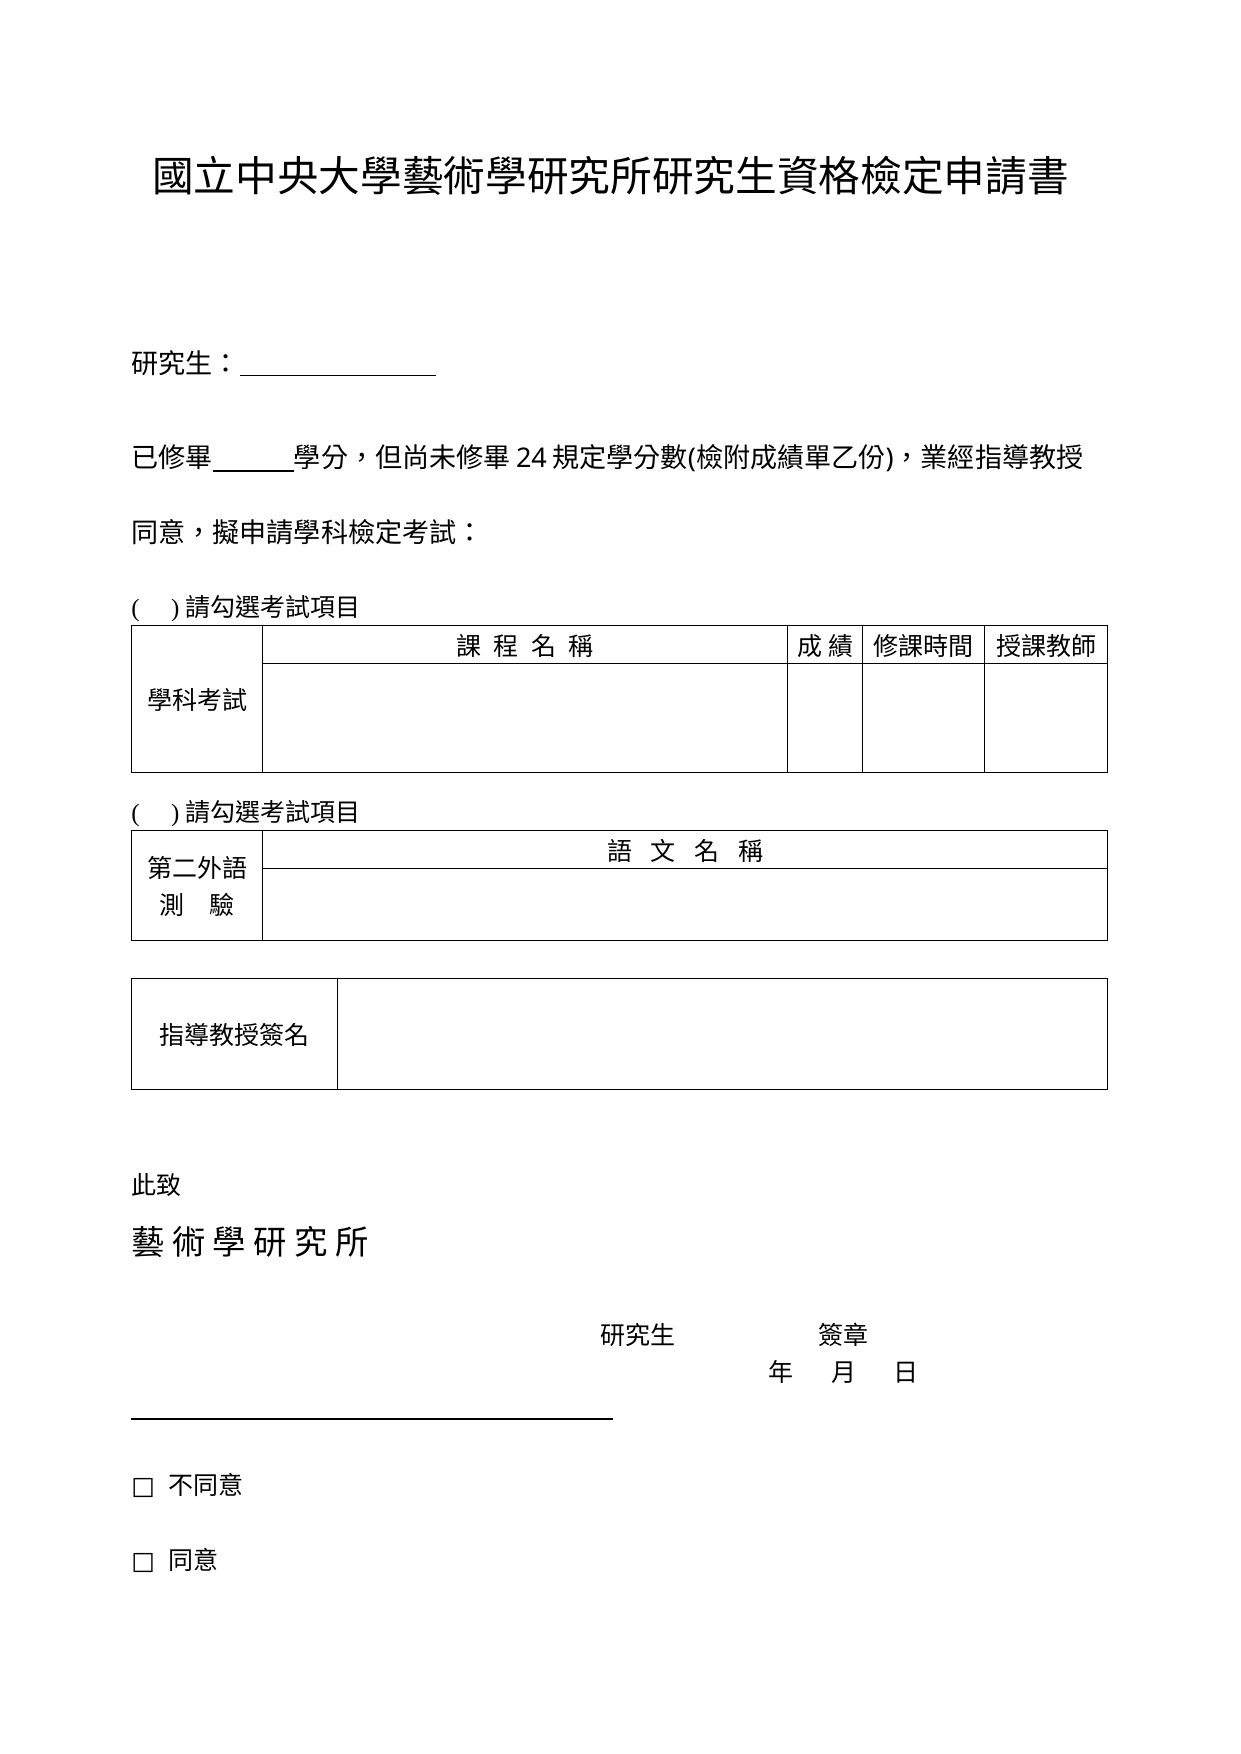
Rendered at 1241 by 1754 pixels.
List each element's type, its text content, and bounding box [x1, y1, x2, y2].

table_header 學科考試 [132, 626, 262, 772]
text 國立中央大學藝術學研究所研究生資格檢定申請書 [131, 136, 1122, 211]
table_header 成 績 [788, 626, 862, 663]
text 年 月 日 [131, 1352, 1087, 1389]
text 已修畢 學分，但尚未修畢24規定學分數(檢附成績單乙份)，業經指導教授同意，擬申請學科檢定考試： [131, 418, 1087, 568]
table_header 第二外語 測 驗 [132, 831, 262, 939]
text 藝 術 學 研 究 所 [131, 1202, 1087, 1277]
table_cell [788, 664, 862, 772]
table_header 授課教師 [985, 626, 1107, 663]
table_header 指導教授簽名 [132, 979, 337, 1088]
table_cell [985, 664, 1107, 772]
text 研究生： [131, 324, 1087, 399]
text ( ) 請勾選考試項目 [131, 792, 1087, 829]
table_header [338, 979, 1107, 1088]
list 不同意 [131, 1464, 1087, 1502]
text 研究生 簽章 [131, 1314, 1087, 1352]
table_header 修課時間 [863, 626, 984, 663]
table_header 語 文 名 稱 [263, 831, 1107, 868]
table_cell [863, 664, 984, 772]
list 同意 [131, 1539, 1087, 1577]
table_header 課 程 名 稱 [263, 626, 787, 663]
text ( ) 請勾選考試項目 [131, 587, 1087, 624]
text 此致 [131, 1164, 1087, 1202]
table_cell [263, 869, 1107, 939]
table_cell [263, 664, 787, 772]
